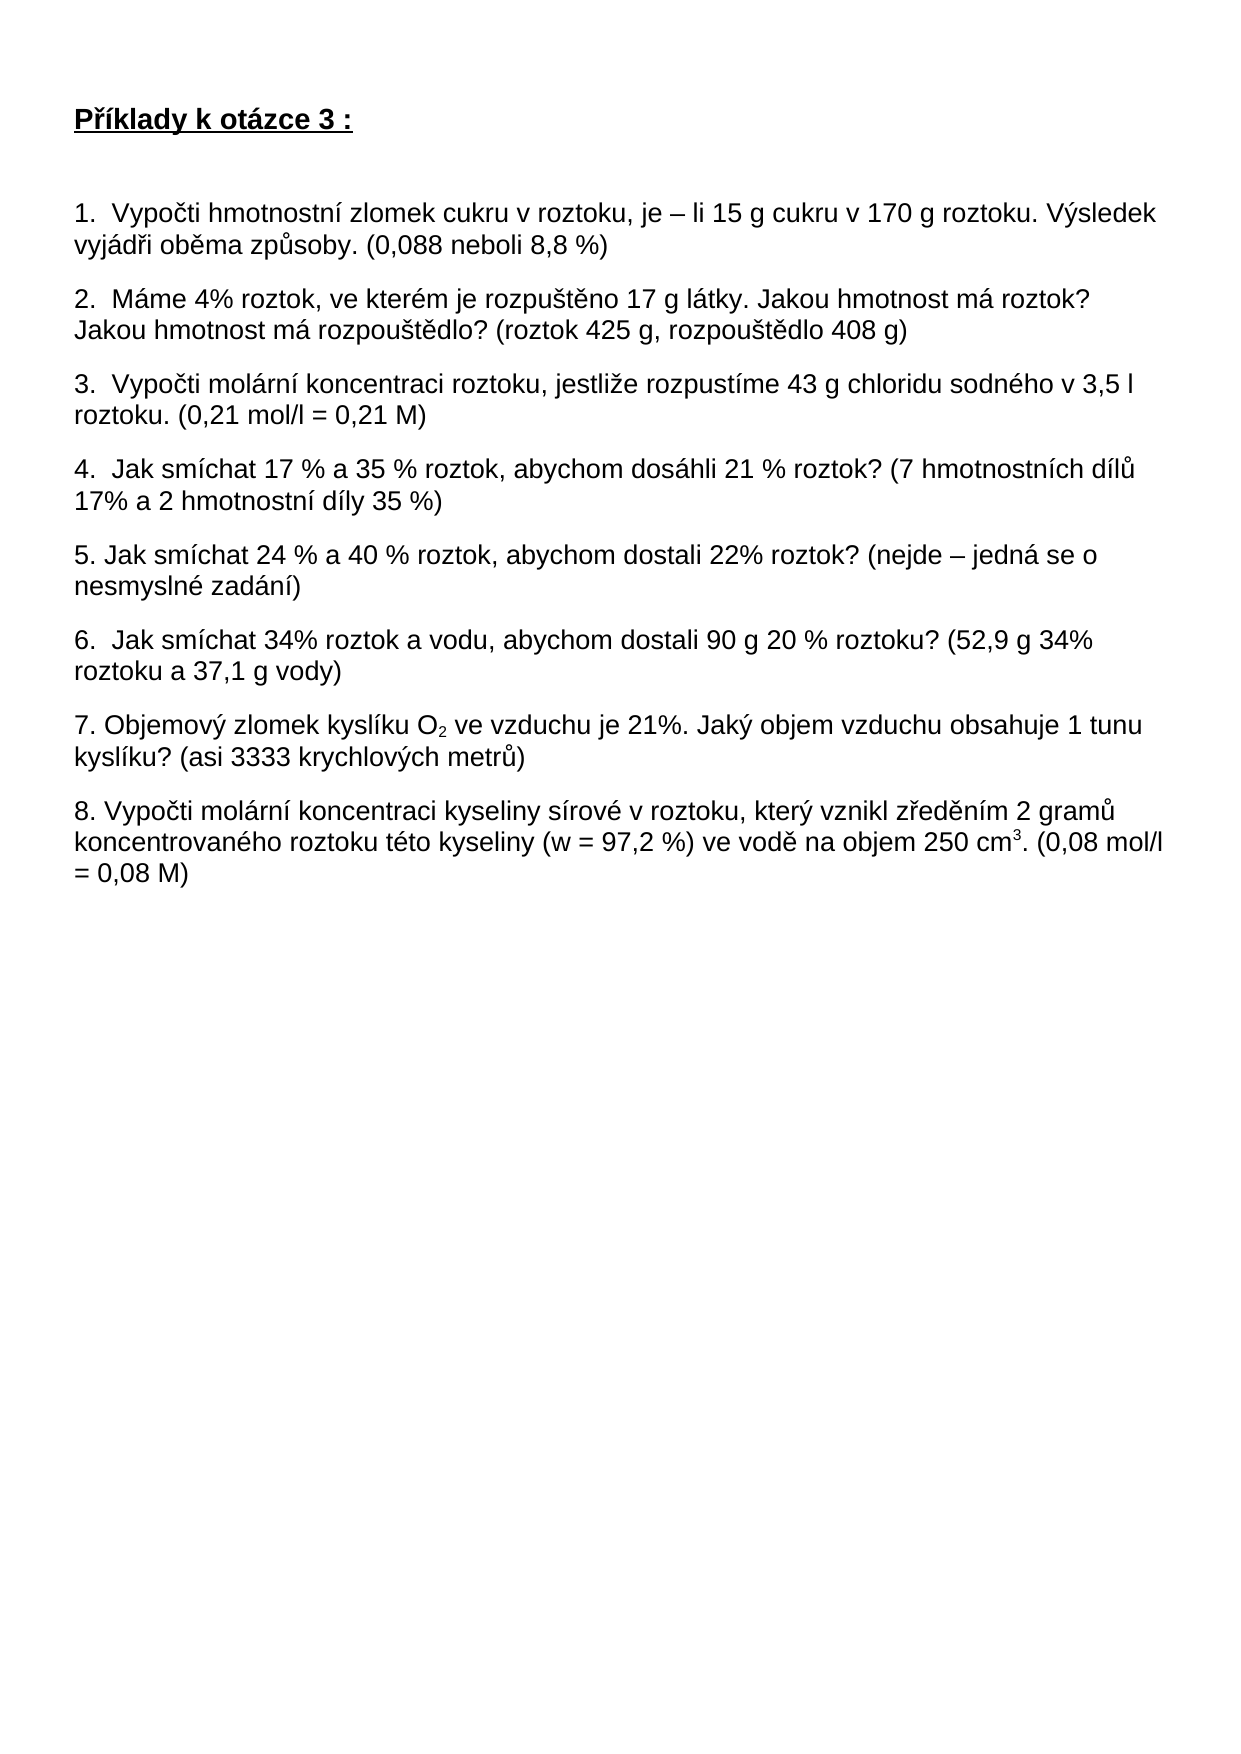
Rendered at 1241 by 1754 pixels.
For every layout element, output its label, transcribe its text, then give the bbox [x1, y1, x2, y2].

text 8. Vypočti molární koncentraci kyseliny sírové v roztoku, který vznikl zředěním 2 gramů koncentrovaného roztoku této kyseliny (w = 97,2 %) ve vodě na objem 250 cm3. (0,08 mol/l = 0,08 M) [74, 794, 1167, 888]
text 6. Jak smíchat 34% roztok a vodu, abychom dostali 90 g 20 % roztoku? (52,9 g 34% roztoku a 37,1 g vody) [74, 624, 1167, 686]
text 2. Máme 4% roztok, ve kterém je rozpuštěno 17 g látky. Jakou hmotnost má roztok? Jakou hmotnost má rozpouštědlo? (roztok 425 g, rozpouštědlo 408 g) [74, 283, 1167, 345]
text 1. Vypočti hmotnostní zlomek cukru v roztoku, je – li 15 g cukru v 170 g roztoku. Výsledek vyjádři oběma způsoby. (0,088 neboli 8,8 %) [74, 197, 1167, 260]
text 7. Objemový zlomek kyslíku O2 ve vzduchu je 21%. Jaký objem vzduchu obsahuje 1 tunu kyslíku? (asi 3333 krychlových metrů) [74, 709, 1167, 772]
text 5. Jak smíchat 24 % a 40 % roztok, abychom dostali 22% roztok? (nejde – jedná se o nesmyslné zadání) [74, 539, 1167, 601]
text 3. Vypočti molární koncentraci roztoku, jestliže rozpustíme 43 g chloridu sodného v 3,5 l roztoku. (0,21 mol/l = 0,21 M) [74, 368, 1167, 431]
text 4. Jak smíchat 17 % a 35 % roztok, abychom dosáhli 21 % roztok? (7 hmotnostních dílů 17% a 2 hmotnostní díly 35 %) [74, 453, 1167, 516]
text Příklady k otázce 3 : [74, 102, 1167, 135]
